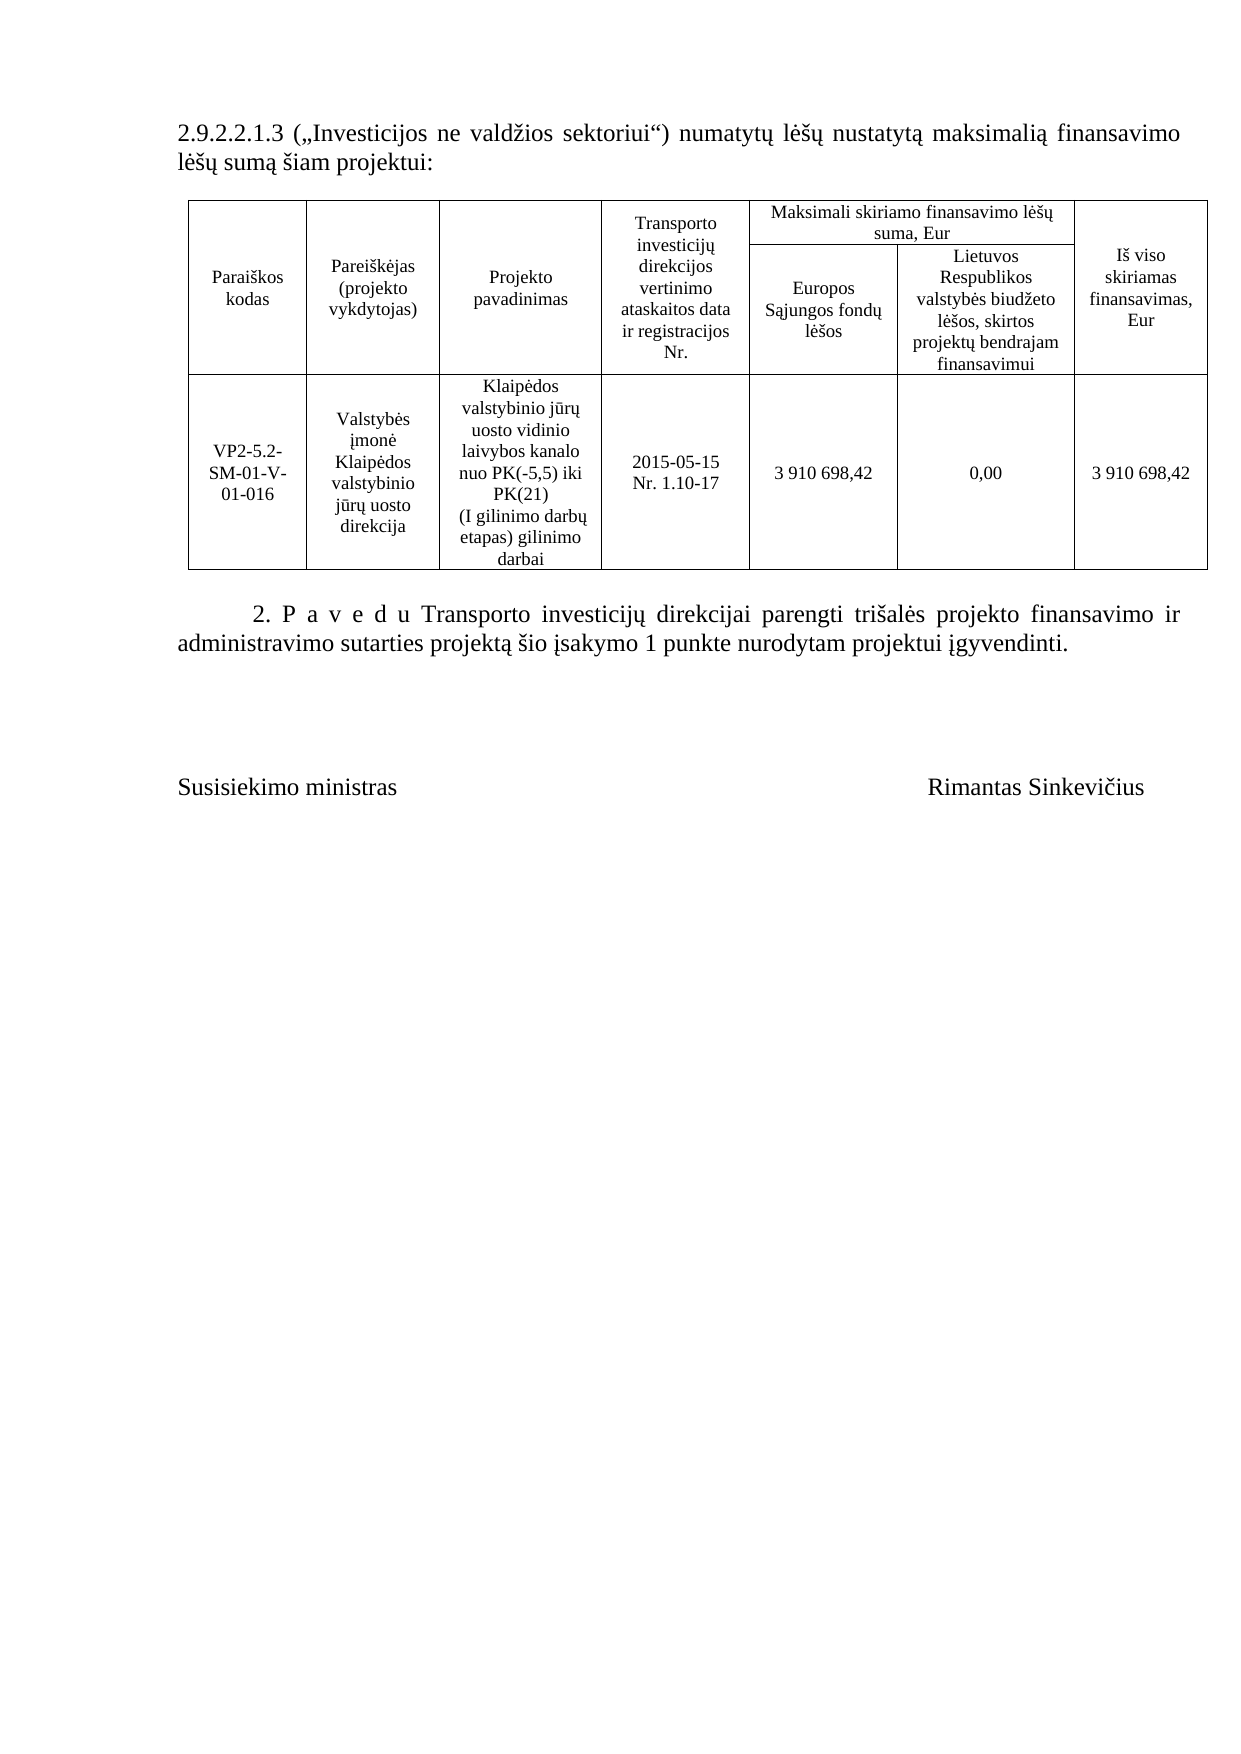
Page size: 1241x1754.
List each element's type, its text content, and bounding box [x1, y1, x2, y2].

table_header Maksimali skiriamo finansavimo lėšų suma, Eur [750, 201, 1074, 244]
table_cell VP2-5.2-SM-01-V-01-016 [189, 375, 306, 569]
table_header Projekto pavadinimas [440, 201, 601, 374]
text 2.9.2.2.1.3 („Investicijos ne valdžios sektoriui“) numatytų lėšų nustatytą maksimalią finansavimo lėšų sumą šiam projektui: [177, 118, 1181, 176]
table_cell Klaipėdos valstybinio jūrų uosto vidinio laivybos kanalo nuo PK(-5,5) iki PK(21) (I gilinimo darbų etapas) gilinimo darbai [440, 375, 601, 569]
table_header Pareiškėjas (projekto vykdytojas) [307, 201, 439, 374]
table_cell Europos Sąjungos fondų lėšos [750, 245, 897, 374]
table_cell 3 910 698,42 [1075, 375, 1207, 569]
text 2. P a v e d u Transporto investicijų direkcijai parengti trišalės projekto finansavimo ir administravimo sutarties projektą šio įsakymo 1 punkte nurodytam projektui įgyvendinti. [177, 599, 1181, 657]
table_header Transporto investicijų direkcijos vertinimo ataskaitos data ir registracijos Nr. [602, 201, 749, 374]
table_cell 2015-05-15 Nr. 1.10-17 [602, 375, 749, 569]
table_cell Valstybės įmonė Klaipėdos valstybinio jūrų uosto direkcija [307, 375, 439, 569]
table_header Iš viso skiriamas finansavimas, Eur [1075, 201, 1207, 374]
table_cell 0,00 [898, 375, 1074, 569]
table_cell Lietuvos Respublikos valstybės biudžeto lėšos, skirtos projektų bendrajam finansavimui [898, 245, 1074, 374]
table_cell 3 910 698,42 [750, 375, 897, 569]
table_header Paraiškos kodas [189, 201, 306, 374]
text Susisiekimo ministras Rimantas Sinkevičius [177, 772, 1181, 800]
